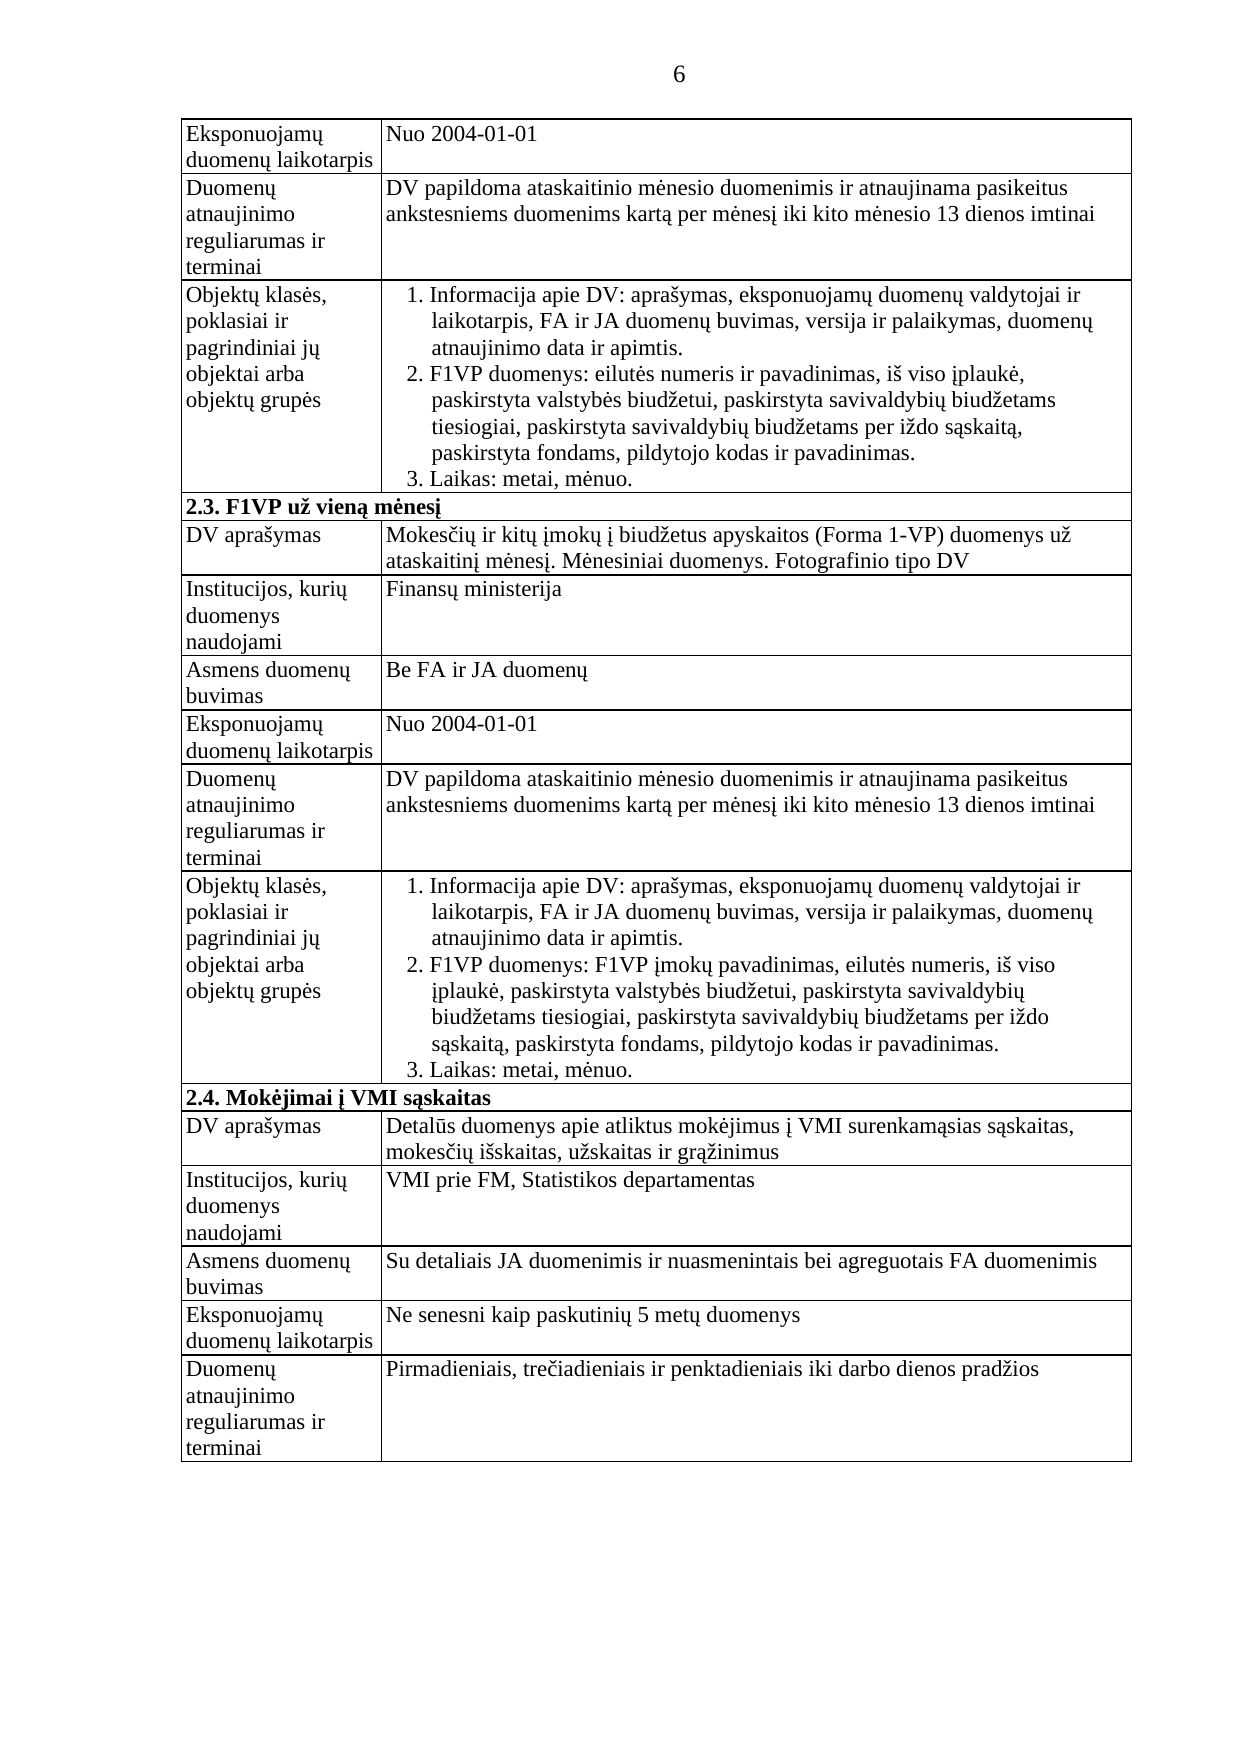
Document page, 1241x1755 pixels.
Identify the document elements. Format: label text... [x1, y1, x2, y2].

table_cell Duomenų atnaujinimo reguliarumas ir terminai [182, 174, 381, 279]
table_cell Eksponuojamų duomenų laikotarpis [182, 1301, 381, 1354]
table_cell Objektų klasės, poklasiai ir pagrindiniai jų objektai arba objektų grupės [182, 872, 381, 1082]
table_cell Mokesčių ir kitų įmokų į biudžetus apyskaitos (Forma 1-VP) duomenys už ataskaitinį mėnesį. Mėnesiniai duomenys. Fotografinio tipo DV [382, 521, 1131, 574]
table_cell 1. Informacija apie DV: aprašymas, eksponuojamų duomenų valdytojai ir laikotarpis, FA ir JA duomenų buvimas, versija ir palaikymas, duomenų atnaujinimo data ir apimtis. 2. F1VP duomenys: F1VP įmokų pavadinimas, eilutės numeris, iš viso įplaukė, paskirstyta valstybės biudžetui, paskirstyta savivaldybių biudžetams tiesiogiai, paskirstyta savivaldybių biudžetams per iždo sąskaitą, paskirstyta fondams, pildytojo kodas ir pavadinimas. 3. Laikas: metai, mėnuo. [382, 872, 1131, 1082]
table_cell Nuo 2004-01-01 [382, 120, 1131, 172]
table_cell Eksponuojamų duomenų laikotarpis [182, 120, 381, 172]
table_cell Eksponuojamų duomenų laikotarpis [182, 711, 381, 763]
table_cell DV papildoma ataskaitinio mėnesio duomenimis ir atnaujinama pasikeitus ankstesniems duomenims kartą per mėnesį iki kito mėnesio 13 dienos imtinai [382, 765, 1131, 870]
table_cell 1. Informacija apie DV: aprašymas, eksponuojamų duomenų valdytojai ir laikotarpis, FA ir JA duomenų buvimas, versija ir palaikymas, duomenų atnaujinimo data ir apimtis. 2. F1VP duomenys: eilutės numeris ir pavadinimas, iš viso įplaukė, paskirstyta valstybės biudžetui, paskirstyta savivaldybių biudžetams tiesiogiai, paskirstyta savivaldybių biudžetams per iždo sąskaitą, paskirstyta fondams, pildytojo kodas ir pavadinimas. 3. Laikas: metai, mėnuo. [382, 281, 1131, 492]
table_cell Asmens duomenų buvimas [182, 1247, 381, 1299]
table_cell Su detaliais JA duomenimis ir nuasmenintais bei agreguotais FA duomenimis [382, 1247, 1131, 1299]
table_cell Finansų ministerija [382, 576, 1131, 654]
table_cell Duomenų atnaujinimo reguliarumas ir terminai [182, 1356, 381, 1461]
table_cell Asmens duomenų buvimas [182, 656, 381, 709]
table_cell VMI prie FM, Statistikos departamentas [382, 1166, 1131, 1245]
table_cell DV papildoma ataskaitinio mėnesio duomenimis ir atnaujinama pasikeitus ankstesniems duomenims kartą per mėnesį iki kito mėnesio 13 dienos imtinai [382, 174, 1131, 279]
table_cell Pirmadieniais, trečiadieniais ir penktadieniais iki darbo dienos pradžios [382, 1356, 1131, 1461]
table_cell 2.4. Mokėjimai į VMI sąskaitas [182, 1084, 1131, 1110]
table_cell DV aprašymas [182, 521, 381, 574]
table_cell Institucijos, kurių duomenys naudojami [182, 576, 381, 654]
table_cell Be FA ir JA duomenų [382, 656, 1131, 709]
table_cell Ne senesni kaip paskutinių 5 metų duomenys [382, 1301, 1131, 1354]
table_cell Objektų klasės, poklasiai ir pagrindiniai jų objektai arba objektų grupės [182, 281, 381, 492]
table_cell Duomenų atnaujinimo reguliarumas ir terminai [182, 765, 381, 870]
table_cell DV aprašymas [182, 1112, 381, 1165]
table_cell Institucijos, kurių duomenys naudojami [182, 1166, 381, 1245]
table_cell Detalūs duomenys apie atliktus mokėjimus į VMI surenkamąsias sąskaitas, mokesčių išskaitas, užskaitas ir grąžinimus [382, 1112, 1131, 1165]
table_cell 2.3. F1VP už vieną mėnesį [182, 493, 1131, 520]
table_cell Nuo 2004-01-01 [382, 711, 1131, 763]
